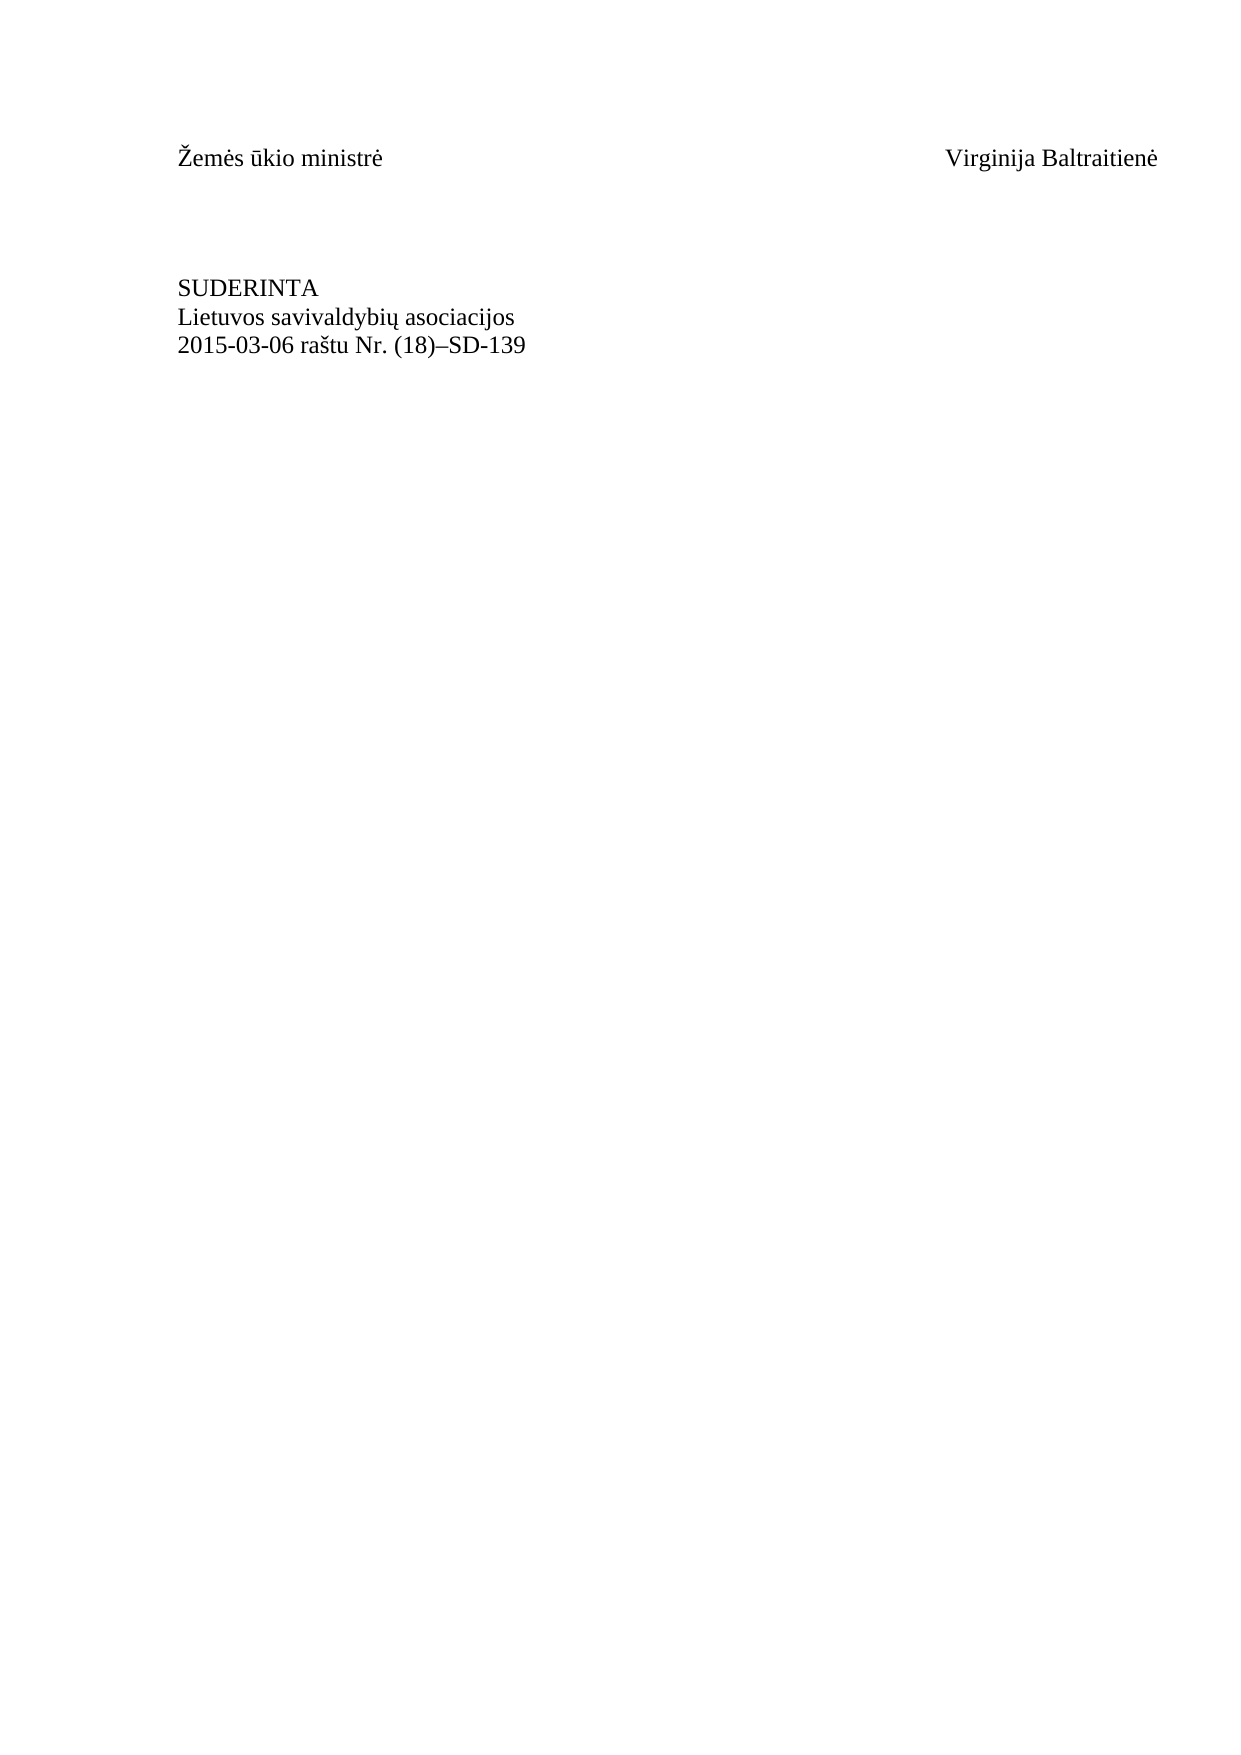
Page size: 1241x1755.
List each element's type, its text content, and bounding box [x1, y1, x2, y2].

text Lietuvos savivaldybių asociacijos [177, 302, 1181, 330]
text SUDERINTA [177, 273, 1181, 302]
text 2015-03-06 raštu Nr. (18)–SD-139 [177, 330, 1181, 359]
text Žemės ūkio ministrė Virginija Baltraitienė [177, 143, 1181, 172]
